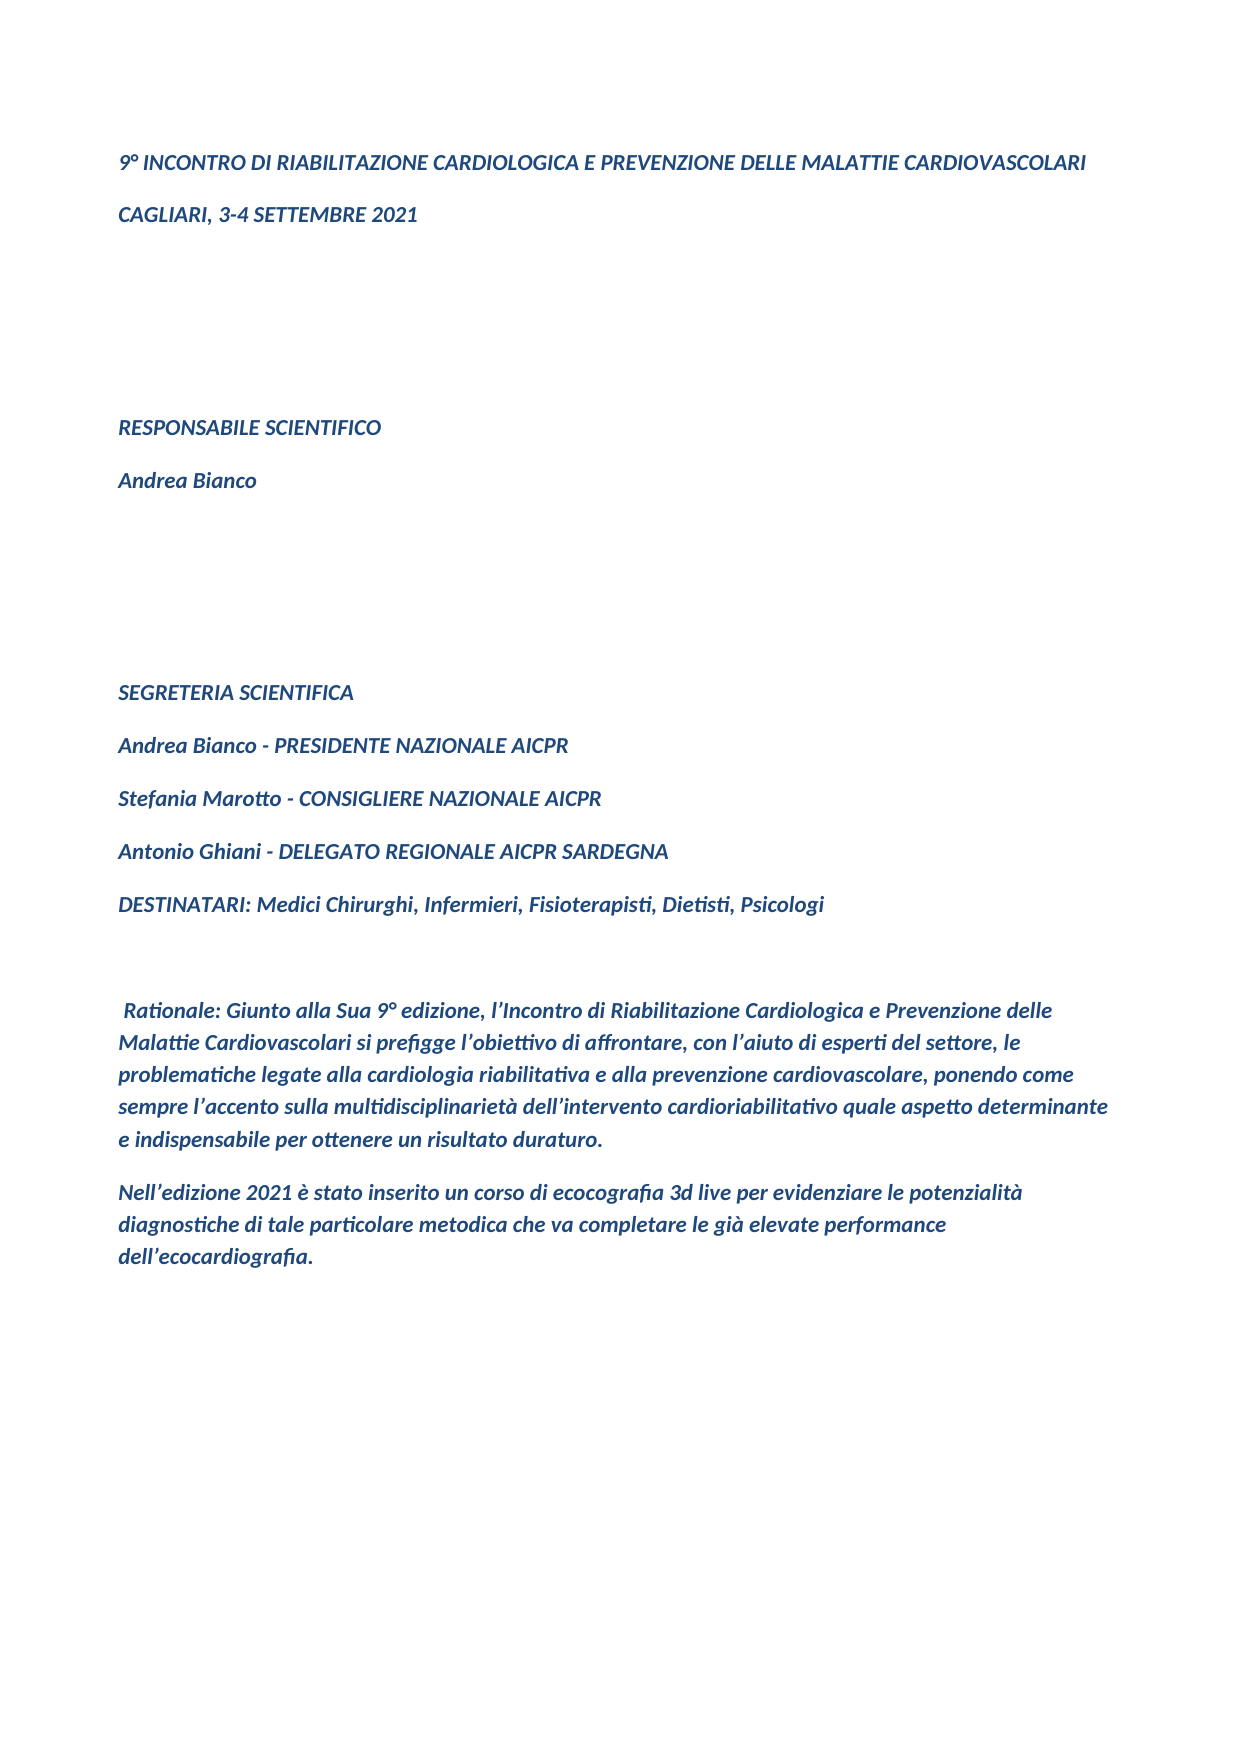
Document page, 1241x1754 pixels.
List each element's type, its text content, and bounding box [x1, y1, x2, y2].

text Nell’edizione 2021 è stato inserito un corso di ecocografia 3d live per evidenziare le potenzialità diagnostiche di tale particolare metodica che va completare le già elevate performance dell’ecocardiografia. [118, 1178, 1122, 1270]
text Rationale: Giunto alla Sua 9° edizione, l’Incontro di Riabilitazione Cardiologica e Prevenzione delle Malattie Cardiovascolari si prefigge l’obiettivo di affrontare, con l’aiuto di esperti del settore, le problematiche legate alla cardiologia riabilitativa e alla prevenzione cardiovascolare, ponendo come sempre l’accento sulla multidisciplinarietà dell’intervento cardioriabilitativo quale aspetto determinante e indispensabile per ottenere un risultato duraturo. [118, 996, 1122, 1153]
text Andrea Bianco - PRESIDENTE NAZIONALE AICPR [118, 731, 1122, 759]
text CAGLIARI, 3-4 SETTEMBRE 2021 [118, 201, 1122, 229]
text Stefania Marotto - CONSIGLIERE NAZIONALE AICPR [118, 784, 1122, 812]
text Andrea Bianco [118, 466, 1122, 494]
text SEGRETERIA SCIENTIFICA [118, 678, 1122, 706]
text 9° INCONTRO DI RIABILITAZIONE CARDIOLOGICA E PREVENZIONE DELLE MALATTIE CARDIOVASCOLARI [118, 148, 1122, 176]
text Antonio Ghiani - DELEGATO REGIONALE AICPR SARDEGNA [118, 837, 1122, 865]
text DESTINATARI: Medici Chirurghi, Infermieri, Fisioterapisti, Dietisti, Psicologi [118, 890, 1122, 918]
text RESPONSABILE SCIENTIFICO [118, 413, 1122, 441]
